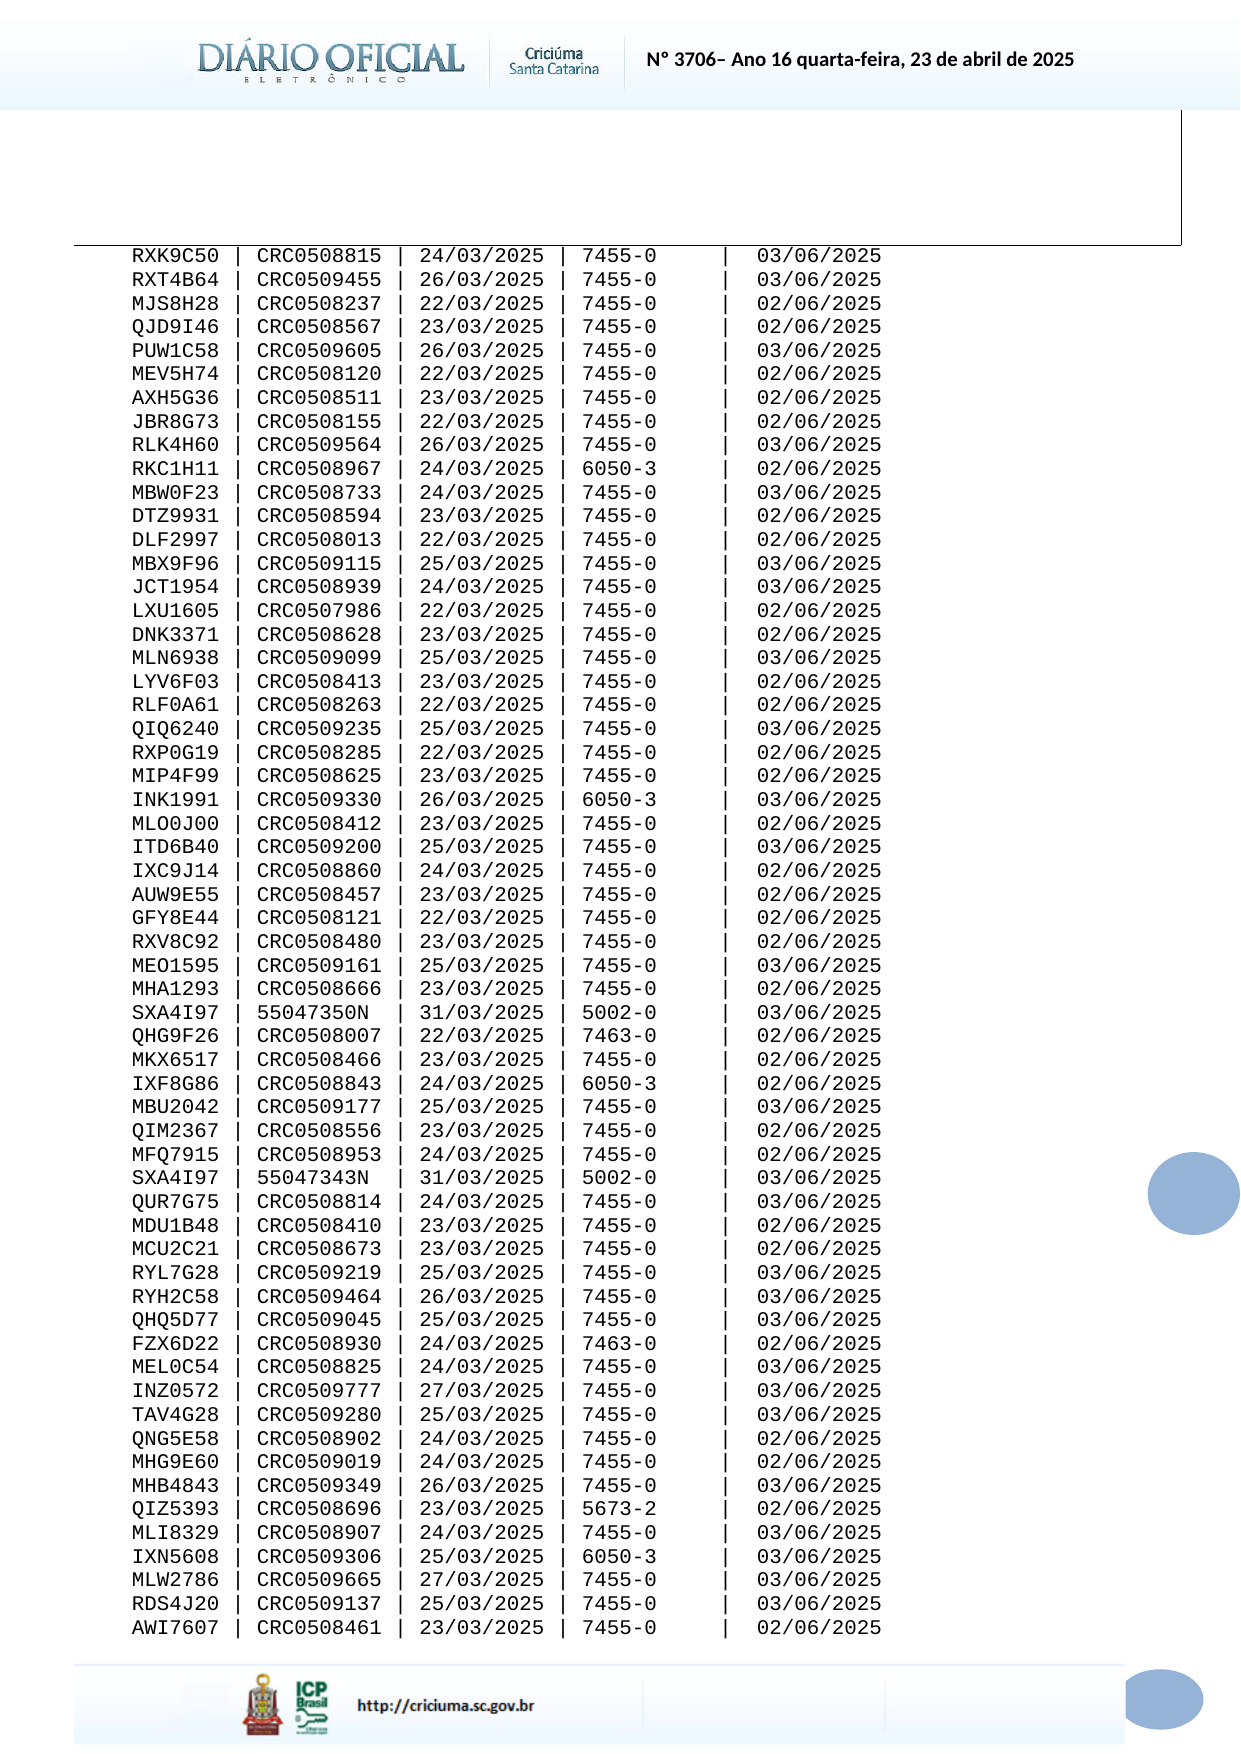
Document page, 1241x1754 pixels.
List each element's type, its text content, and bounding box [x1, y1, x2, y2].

text MLN6938 | CRC0509099 | 25/03/2025 | 7455-0 | 03/06/2025 [44, 647, 1181, 671]
text QJD9I46 | CRC0508567 | 23/03/2025 | 7455-0 | 02/06/2025 [44, 316, 1181, 340]
text LXU1605 | CRC0507986 | 22/03/2025 | 7455-0 | 02/06/2025 [44, 600, 1181, 623]
text QHG9F26 | CRC0508007 | 22/03/2025 | 7463-0 | 02/06/2025 [44, 1026, 1181, 1049]
text ITD6B40 | CRC0509200 | 25/03/2025 | 7455-0 | 03/06/2025 [44, 836, 1181, 860]
text MBX9F96 | CRC0509115 | 25/03/2025 | 7455-0 | 03/06/2025 [44, 553, 1181, 576]
text RXK9C50 | CRC0508815 | 24/03/2025 | 7455-0 | 03/06/2025 [44, 245, 1181, 269]
text MDU1B48 | CRC0508410 | 23/03/2025 | 7455-0 | 02/06/2025 [44, 1215, 1181, 1238]
text RKC1H11 | CRC0508967 | 24/03/2025 | 6050-3 | 02/06/2025 [44, 458, 1181, 482]
text GFY8E44 | CRC0508121 | 22/03/2025 | 7455-0 | 02/06/2025 [44, 907, 1181, 931]
text MEV5H74 | CRC0508120 | 22/03/2025 | 7455-0 | 02/06/2025 [44, 363, 1181, 387]
text MHB4843 | CRC0509349 | 26/03/2025 | 7455-0 | 03/06/2025 [44, 1475, 1181, 1498]
text LYV6F03 | CRC0508413 | 23/03/2025 | 7455-0 | 02/06/2025 [44, 671, 1181, 694]
text RXT4B64 | CRC0509455 | 26/03/2025 | 7455-0 | 03/06/2025 [44, 269, 1181, 292]
text MBW0F23 | CRC0508733 | 24/03/2025 | 7455-0 | 03/06/2025 [44, 482, 1181, 505]
text RYH2C58 | CRC0509464 | 26/03/2025 | 7455-0 | 03/06/2025 [44, 1286, 1181, 1309]
text JBR8G73 | CRC0508155 | 22/03/2025 | 7455-0 | 02/06/2025 [44, 411, 1181, 434]
text TAV4G28 | CRC0509280 | 25/03/2025 | 7455-0 | 03/06/2025 [44, 1404, 1181, 1427]
text RLF0A61 | CRC0508263 | 22/03/2025 | 7455-0 | 02/06/2025 [44, 694, 1181, 718]
text QUR7G75 | CRC0508814 | 24/03/2025 | 7455-0 | 03/06/2025 [44, 1191, 1153, 1215]
text AXH5G36 | CRC0508511 | 23/03/2025 | 7455-0 | 02/06/2025 [44, 387, 1181, 411]
text SXA4I97 | 55047350N | 31/03/2025 | 5002-0 | 03/06/2025 [44, 1002, 1181, 1026]
text RLK4H60 | CRC0509564 | 26/03/2025 | 7455-0 | 03/06/2025 [44, 434, 1181, 458]
text MHA1293 | CRC0508666 | 23/03/2025 | 7455-0 | 02/06/2025 [44, 978, 1181, 1002]
text MIP4F99 | CRC0508625 | 23/03/2025 | 7455-0 | 02/06/2025 [44, 765, 1181, 789]
text QHQ5D77 | CRC0509045 | 25/03/2025 | 7455-0 | 03/06/2025 [44, 1309, 1181, 1333]
text MFQ7915 | CRC0508953 | 24/03/2025 | 7455-0 | 02/06/2025 [44, 1144, 1181, 1167]
text DNK3371 | CRC0508628 | 23/03/2025 | 7455-0 | 02/06/2025 [44, 623, 1181, 647]
text FZX6D22 | CRC0508930 | 24/03/2025 | 7463-0 | 02/06/2025 [44, 1333, 1181, 1357]
text MEO1595 | CRC0509161 | 25/03/2025 | 7455-0 | 03/06/2025 [44, 954, 1181, 978]
text QNG5E58 | CRC0508902 | 24/03/2025 | 7455-0 | 02/06/2025 [44, 1427, 1181, 1451]
text MEL0C54 | CRC0508825 | 24/03/2025 | 7455-0 | 03/06/2025 [44, 1357, 1181, 1380]
text MLW2786 | CRC0509665 | 27/03/2025 | 7455-0 | 03/06/2025 [44, 1569, 1181, 1593]
text INK1991 | CRC0509330 | 26/03/2025 | 6050-3 | 03/06/2025 [44, 789, 1181, 813]
text IXN5608 | CRC0509306 | 25/03/2025 | 6050-3 | 03/06/2025 [44, 1546, 1181, 1569]
text QIM2367 | CRC0508556 | 23/03/2025 | 7455-0 | 02/06/2025 [44, 1120, 1181, 1144]
text IXC9J14 | CRC0508860 | 24/03/2025 | 7455-0 | 02/06/2025 [44, 860, 1181, 884]
text MCU2C21 | CRC0508673 | 23/03/2025 | 7455-0 | 02/06/2025 [44, 1238, 1181, 1262]
text MKX6517 | CRC0508466 | 23/03/2025 | 7455-0 | 02/06/2025 [44, 1049, 1181, 1073]
text RXV8C92 | CRC0508480 | 23/03/2025 | 7455-0 | 02/06/2025 [44, 931, 1181, 954]
text RYL7G28 | CRC0509219 | 25/03/2025 | 7455-0 | 03/06/2025 [44, 1262, 1181, 1286]
text IXF8G86 | CRC0508843 | 24/03/2025 | 6050-3 | 02/06/2025 [44, 1073, 1181, 1096]
text RDS4J20 | CRC0509137 | 25/03/2025 | 7455-0 | 03/06/2025 [44, 1593, 1181, 1617]
text JCT1954 | CRC0508939 | 24/03/2025 | 7455-0 | 03/06/2025 [44, 576, 1181, 600]
text INZ0572 | CRC0509777 | 27/03/2025 | 7455-0 | 03/06/2025 [44, 1380, 1181, 1404]
text MJS8H28 | CRC0508237 | 22/03/2025 | 7455-0 | 02/06/2025 [44, 292, 1181, 316]
text SXA4I97 | 55047343N | 31/03/2025 | 5002-0 | 03/06/2025 [44, 1167, 1157, 1191]
text AWI7607 | CRC0508461 | 23/03/2025 | 7455-0 | 02/06/2025 [44, 1617, 1181, 1640]
text DLF2997 | CRC0508013 | 22/03/2025 | 7455-0 | 02/06/2025 [44, 529, 1181, 553]
text MLI8329 | CRC0508907 | 24/03/2025 | 7455-0 | 03/06/2025 [44, 1522, 1181, 1546]
text MBU2042 | CRC0509177 | 25/03/2025 | 7455-0 | 03/06/2025 [44, 1096, 1181, 1120]
text AUW9E55 | CRC0508457 | 23/03/2025 | 7455-0 | 02/06/2025 [44, 884, 1181, 907]
text QIZ5393 | CRC0508696 | 23/03/2025 | 5673-2 | 02/06/2025 [44, 1498, 1181, 1522]
text DTZ9931 | CRC0508594 | 23/03/2025 | 7455-0 | 02/06/2025 [44, 505, 1181, 529]
text QIQ6240 | CRC0509235 | 25/03/2025 | 7455-0 | 03/06/2025 [44, 718, 1181, 742]
text MHG9E60 | CRC0509019 | 24/03/2025 | 7455-0 | 02/06/2025 [44, 1451, 1181, 1475]
text MLO0J00 | CRC0508412 | 23/03/2025 | 7455-0 | 02/06/2025 [44, 813, 1181, 836]
text RXP0G19 | CRC0508285 | 22/03/2025 | 7455-0 | 02/06/2025 [44, 742, 1181, 765]
text PUW1C58 | CRC0509605 | 26/03/2025 | 7455-0 | 03/06/2025 [44, 340, 1181, 363]
